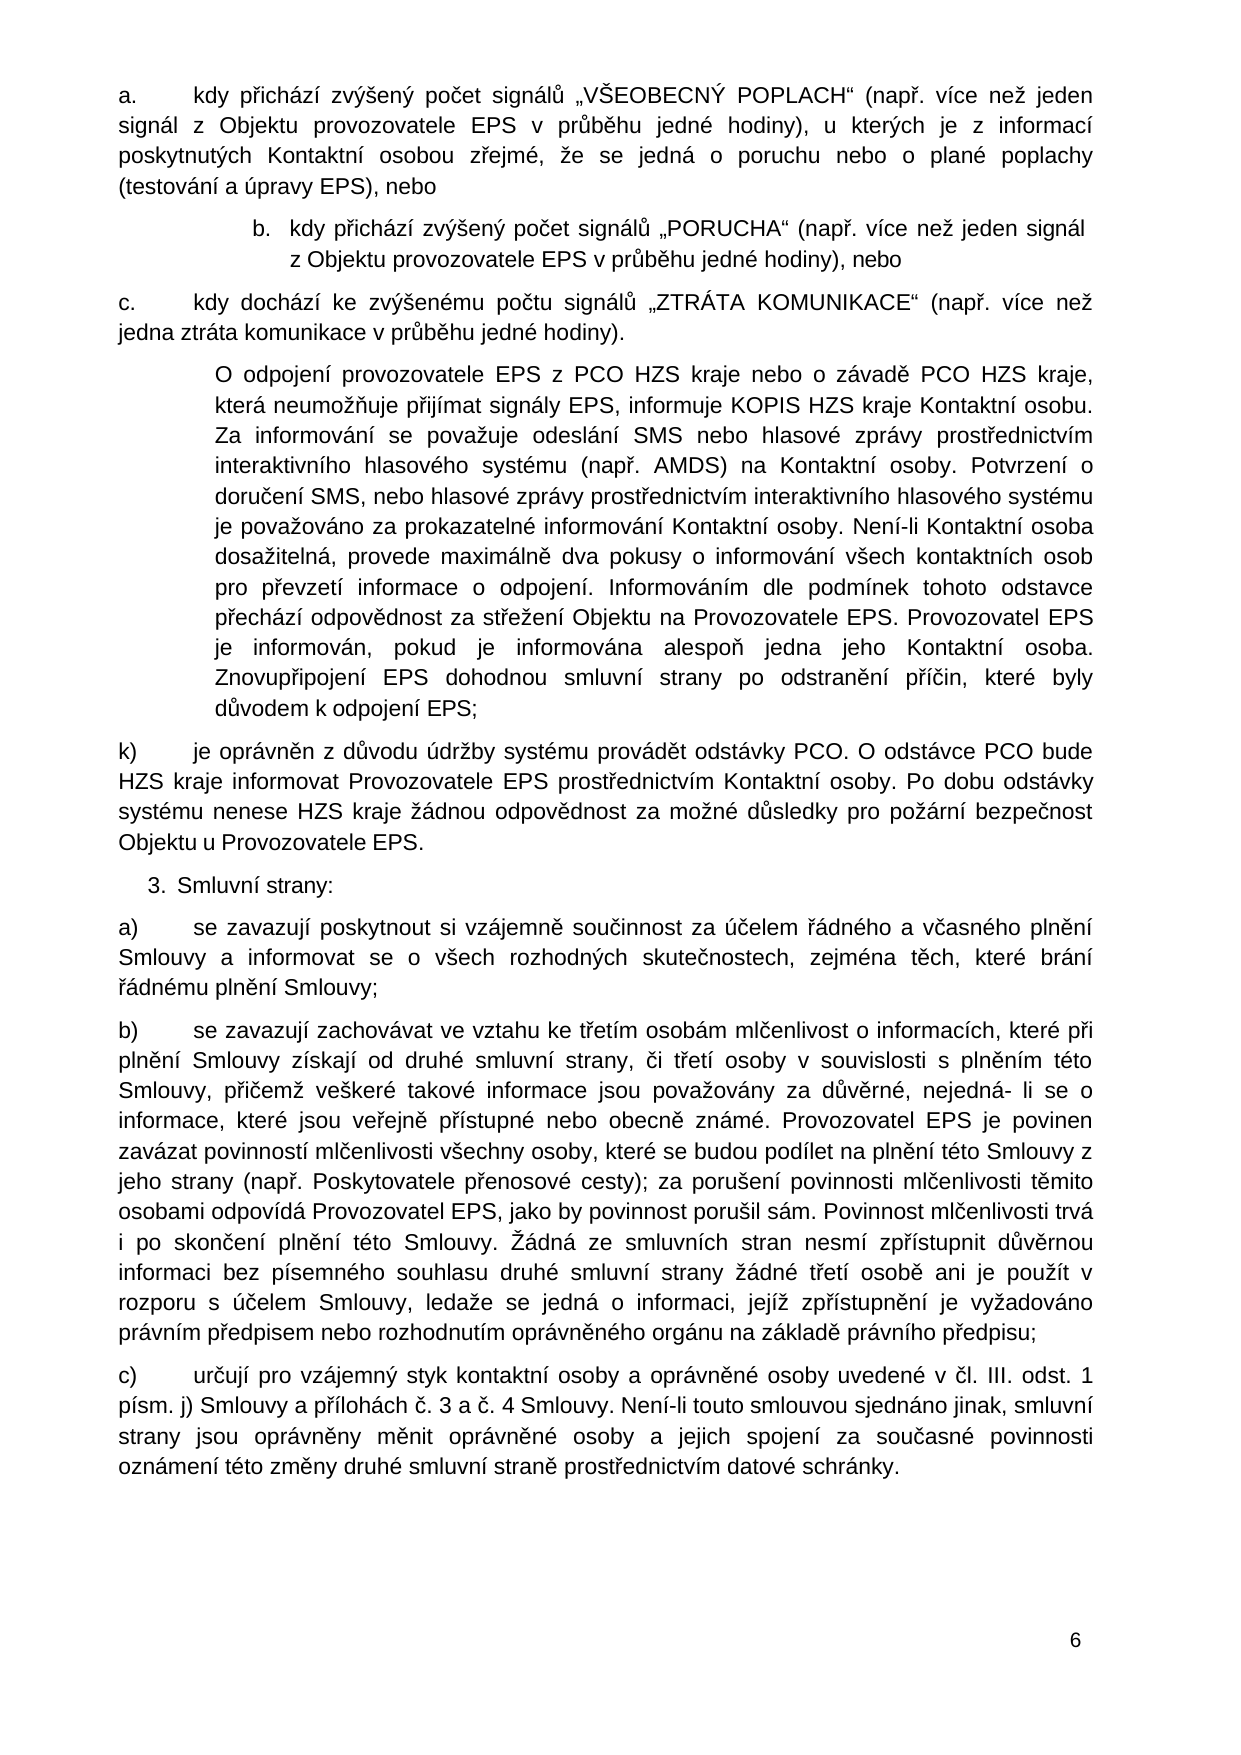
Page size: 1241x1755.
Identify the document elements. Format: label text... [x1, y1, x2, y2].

list určují pro vzájemný styk kontaktní osoby a oprávněné osoby uvedené v čl. III. odst. 1 písm. j) Smlouvy a přílohách č. 3 a č. 4 Smlouvy. Není-li touto smlouvou sjednáno jinak, smluvní strany jsou oprávněny měnit oprávněné osoby a jejich spojení za současné povinnosti oznámení této změny druhé smluvní straně prostřednictvím datové schránky. [118, 1362, 1093, 1479]
list kdy přichází zvýšený počet signálů „VŠEOBECNÝ POPLACH“ (např. více než jeden signál z Objektu provozovatele EPS v průběhu jedné hodiny), u kterých je z informací poskytnutých Kontaktní osobou zřejmé, že se jedná o poruchu nebo o plané poplachy (testování a úpravy EPS), nebo [118, 82, 1093, 199]
list Smluvní strany: [147, 872, 1108, 898]
list se zavazují zachovávat ve vztahu ke třetím osobám mlčenlivost o informacích, které při plnění Smlouvy získají od druhé smluvní strany, či třetí osoby v souvislosti s plněním této Smlouvy, přičemž veškeré takové informace jsou považovány za důvěrné, nejedná- li se o informace, které jsou veřejně přístupné nebo obecně známé. Provozovatel EPS je povinen zavázat povinností mlčenlivosti všechny osoby, které se budou podílet na plnění této Smlouvy z jeho strany (např. Poskytovatele přenosové cesty); za porušení povinnosti mlčenlivosti těmito osobami odpovídá Provozovatel EPS, jako by povinnost porušil sám. Povinnost mlčenlivosti trvá i po skončení plnění této Smlouvy. Žádná ze smluvních stran nesmí zpřístupnit důvěrnou informaci bez písemného souhlasu druhé smluvní strany žádné třetí osobě ani je použít v rozporu s účelem Smlouvy, ledaže se jedná o informaci, jejíž zpřístupnění je vyžadováno právním předpisem nebo rozhodnutím oprávněného orgánu na základě právního předpisu; [118, 1017, 1094, 1346]
text O odpojení provozovatele EPS z PCO HZS kraje nebo o závadě PCO HZS kraje, která neumožňuje přijímat signály EPS, informuje KOPIS HZS kraje Kontaktní osobu. Za informování se považuje odeslání SMS nebo hlasové zprávy prostřednictvím interaktivního hlasového systému (např. AMDS) na Kontaktní osoby. Potvrzení o doručení SMS, nebo hlasové zprávy prostřednictvím interaktivního hlasového systému je považováno za prokazatelné informování Kontaktní osoby. Není-li Kontaktní osoba dosažitelná, provede maximálně dva pokusy o informování všech kontaktních osob pro převzetí informace o odpojení. Informováním dle podmínek tohoto odstavce přechází odpovědnost za střežení Objektu na Provozovatele EPS. Provozovatel EPS je informován, pokud je informována alespoň jedna jeho Kontaktní osoba. Znovupřipojení EPS dohodnou smluvní strany po odstranění příčin, které byly důvodem k odpojení EPS; [214, 361, 1094, 721]
list je oprávněn z důvodu údržby systému provádět odstávky PCO. O odstávce PCO bude HZS kraje informovat Provozovatele EPS prostřednictvím Kontaktní osoby. Po dobu odstávky systému nenese HZS kraje žádnou odpovědnost za možné důsledky pro požární bezpečnost Objektu u Provozovatele EPS. [118, 738, 1093, 855]
list se zavazují poskytnout si vzájemně součinnost za účelem řádného a včasného plnění Smlouvy a informovat se o všech rozhodných skutečnostech, zejména těch, které brání řádnému plnění Smlouvy; [118, 914, 1093, 1001]
text z Objektu provozovatele EPS v průběhu jedné hodiny), nebo [289, 246, 1108, 272]
list kdy přichází zvýšený počet signálů „PORUCHA“ (např. více než jeden signál [252, 215, 1108, 242]
list kdy dochází ke zvýšenému počtu signálů „ZTRÁTA KOMUNIKACE“ (např. více než jedna ztráta komunikace v průběhu jedné hodiny). [118, 289, 1093, 345]
